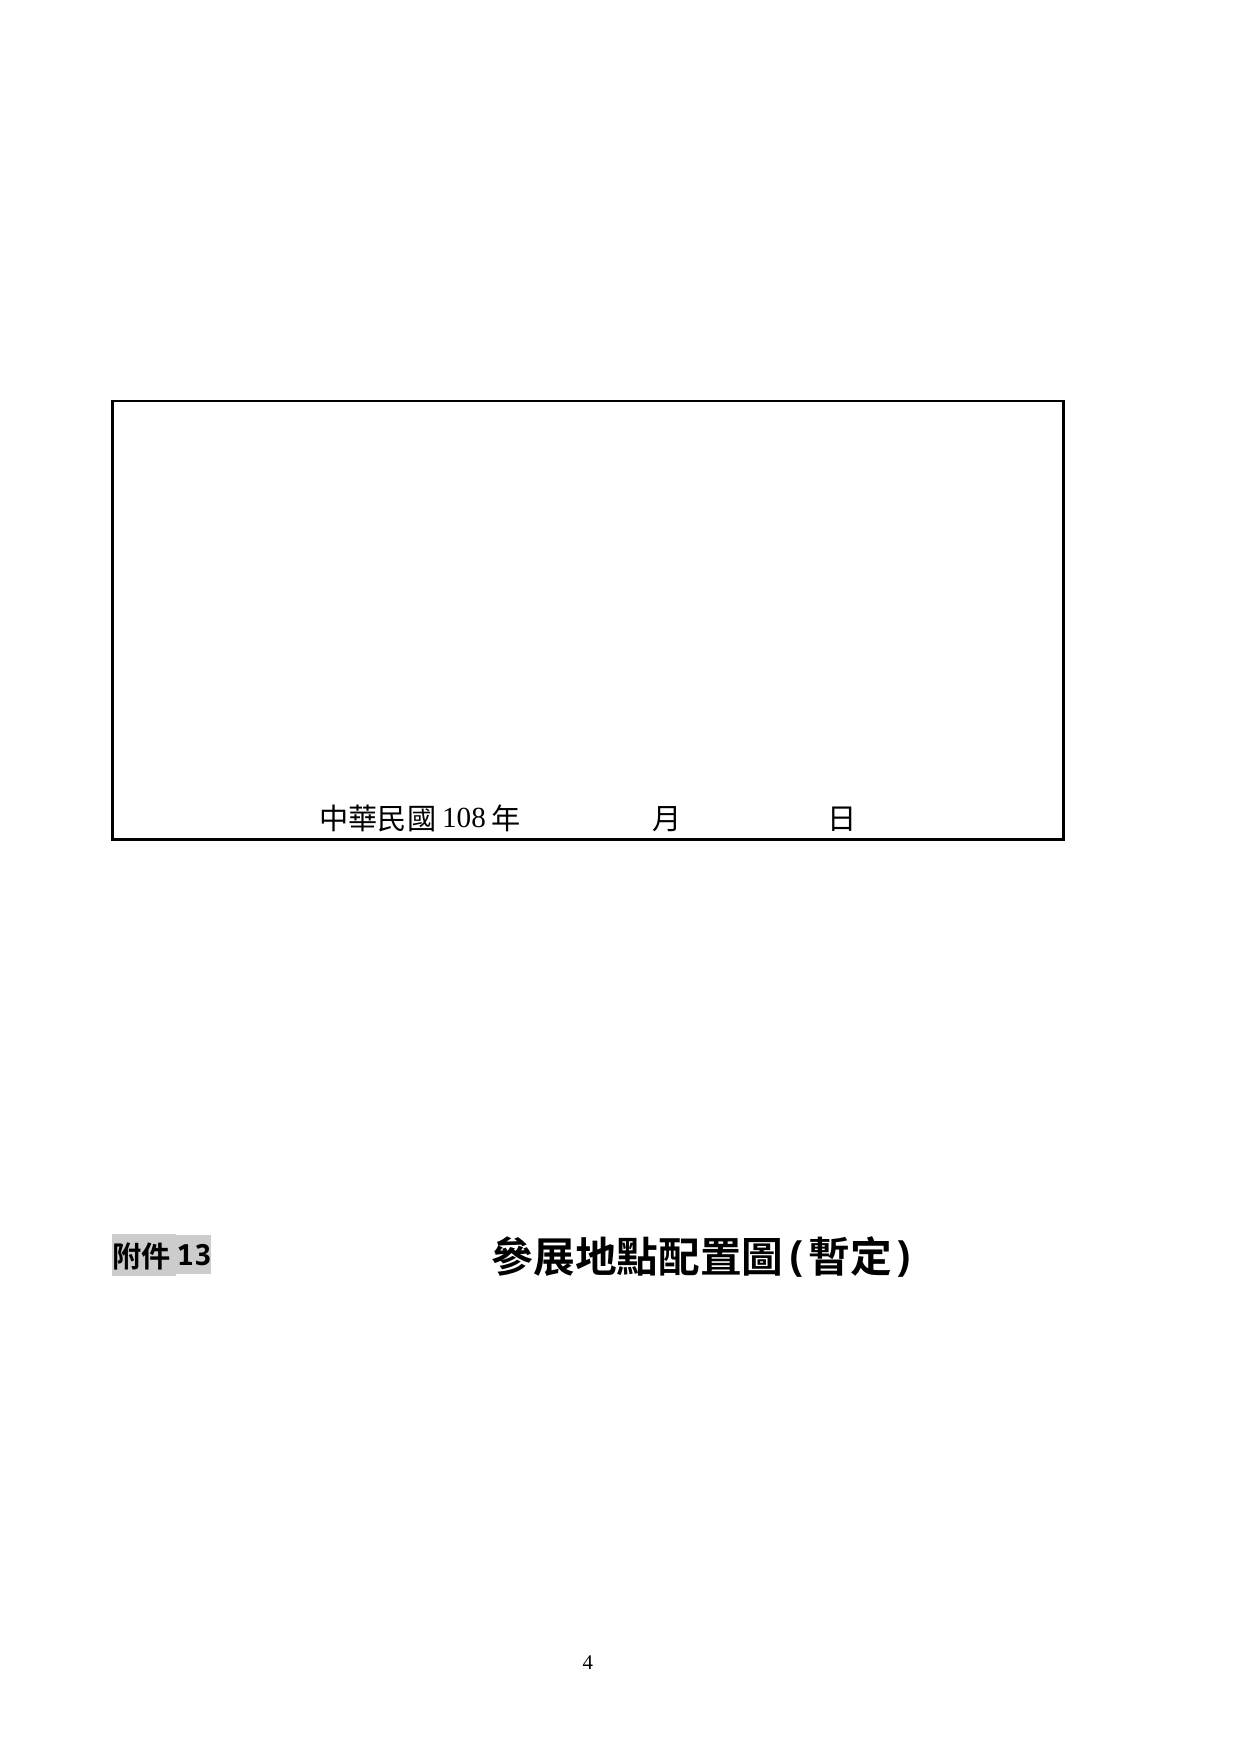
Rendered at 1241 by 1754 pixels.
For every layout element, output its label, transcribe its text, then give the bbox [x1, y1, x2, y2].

text 附件13 參展地點配置圖(暫定) [112, 1213, 1063, 1275]
table_cell 中華民國108年 月 日 [114, 402, 1062, 838]
